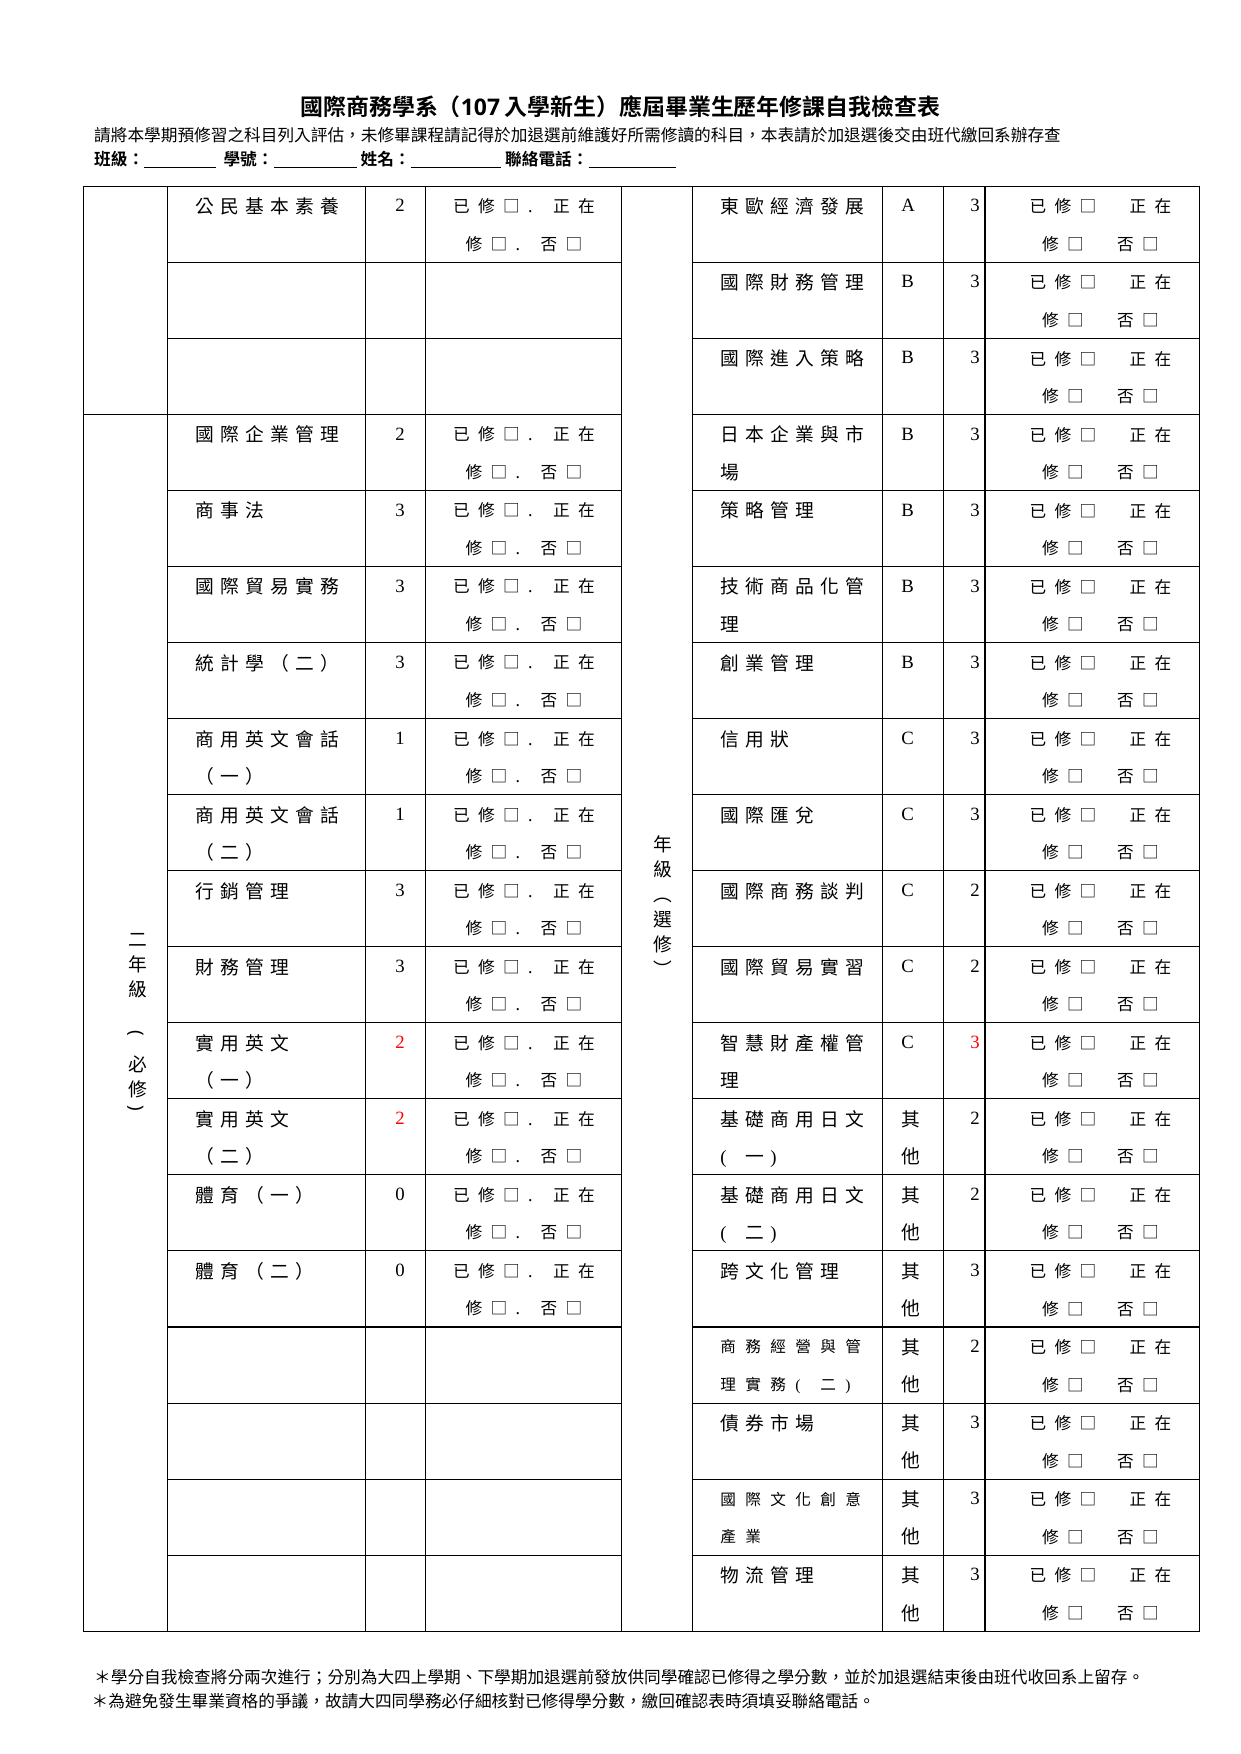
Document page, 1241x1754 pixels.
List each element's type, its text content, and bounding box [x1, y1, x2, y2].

table_cell [168, 1404, 365, 1478]
table_cell 財務管理 [168, 947, 365, 1022]
table_cell 商事法 [168, 491, 365, 566]
table_cell B [883, 491, 943, 566]
table_cell 3 [944, 1480, 984, 1554]
table_cell 3 [944, 719, 984, 794]
table_cell C [883, 1023, 943, 1098]
table_cell 已修□.正在修□.否□ [426, 491, 621, 566]
table_cell [366, 1480, 425, 1554]
table_cell 已修□ 正在修□ 否□ [986, 1404, 1199, 1478]
table_cell [426, 1556, 621, 1631]
table_cell 已修□.正在修□.否□ [426, 187, 621, 262]
table_cell 其他 [883, 1404, 943, 1478]
table_cell 3 [944, 1556, 984, 1631]
table_cell 已修□.正在修□.否□ [426, 1023, 621, 1098]
table_cell 已修□.正在修□.否□ [426, 643, 621, 718]
table_cell 2 [366, 415, 425, 490]
table_cell 國際貿易實務 [168, 567, 365, 642]
table_cell 商務經營與管理實務(二) [693, 1328, 882, 1402]
table_cell [366, 263, 425, 338]
table_cell 商用英文會話（一） [168, 719, 365, 794]
table_cell 已修□.正在修□.否□ [426, 947, 621, 1022]
table_cell 國際企業管理 [168, 415, 365, 490]
table_cell 已修□.正在修□.否□ [426, 1251, 621, 1326]
table_cell C [883, 719, 943, 794]
table_cell C [883, 947, 943, 1022]
table_cell 2 [944, 947, 984, 1022]
table_cell 其他 [883, 1480, 943, 1554]
table_cell 3 [944, 643, 984, 718]
table_cell 2 [944, 1328, 984, 1402]
table_cell [366, 1328, 425, 1402]
table_cell 已修□.正在修□.否□ [426, 567, 621, 642]
table_cell 2 [366, 187, 425, 262]
table_cell 已修□ 正在修□ 否□ [986, 567, 1199, 642]
table_cell [168, 263, 365, 338]
table_cell 基礎商用日文(二) [693, 1175, 882, 1250]
table_cell 3 [944, 1251, 984, 1326]
table_cell 統計學（二） [168, 643, 365, 718]
table_cell 二年級 (必修) [84, 415, 167, 1631]
table_cell 3 [944, 795, 984, 870]
table_cell 年級（選修） [622, 187, 692, 1631]
table_cell 已修□.正在修□.否□ [426, 415, 621, 490]
table_cell 已修□ 正在修□ 否□ [986, 263, 1199, 338]
table_cell 其他 [883, 1328, 943, 1402]
table_cell A [883, 187, 943, 262]
table_cell B [883, 567, 943, 642]
table_cell 體育（二） [168, 1251, 365, 1326]
table_cell 3 [366, 491, 425, 566]
table_cell 東歐經濟發展 [693, 187, 882, 262]
table_cell 已修□ 正在修□ 否□ [986, 1480, 1199, 1554]
table_cell 債券市場 [693, 1404, 882, 1478]
table_cell 已修□ 正在修□ 否□ [986, 1251, 1199, 1326]
table_cell 日本企業與市場 [693, 415, 882, 490]
table_cell [168, 1328, 365, 1402]
table_cell [366, 339, 425, 414]
table_cell 跨文化管理 [693, 1251, 882, 1326]
table_cell 其他 [883, 1251, 943, 1326]
table_cell 已修□ 正在修□ 否□ [986, 1023, 1199, 1098]
table_cell 商用英文會話（二） [168, 795, 365, 870]
table_cell 3 [944, 339, 984, 414]
table_cell [426, 263, 621, 338]
table_cell 2 [944, 1099, 984, 1174]
table_cell 行銷管理 [168, 871, 365, 946]
table_cell 智慧財產權管理 [693, 1023, 882, 1098]
table_cell [168, 1480, 365, 1554]
table_cell 已修□ 正在修□ 否□ [986, 1556, 1199, 1631]
table_cell 已修□ 正在修□ 否□ [986, 491, 1199, 566]
table_cell 3 [944, 187, 984, 262]
table_cell 1 [366, 719, 425, 794]
table_cell 創業管理 [693, 643, 882, 718]
table_cell 已修□ 正在修□ 否□ [986, 871, 1199, 946]
table_cell [426, 1328, 621, 1402]
table_cell 2 [366, 1099, 425, 1174]
table_cell [426, 339, 621, 414]
table_cell 已修□ 正在修□ 否□ [986, 339, 1199, 414]
table_cell [366, 1556, 425, 1631]
table_cell 物流管理 [693, 1556, 882, 1631]
table_cell 3 [944, 415, 984, 490]
table_cell 已修□ 正在修□ 否□ [986, 1175, 1199, 1250]
table_cell [426, 1404, 621, 1478]
table_cell 3 [944, 1023, 984, 1098]
table_cell 實用英文（二） [168, 1099, 365, 1174]
table_cell 已修□ 正在修□ 否□ [986, 947, 1199, 1022]
table_cell 國際商務談判 [693, 871, 882, 946]
table_cell 2 [944, 871, 984, 946]
table_cell 其他 [883, 1099, 943, 1174]
table_cell B [883, 643, 943, 718]
table_cell 已修□ 正在修□ 否□ [986, 1328, 1199, 1402]
table_cell B [883, 263, 943, 338]
table_cell 已修□ 正在修□ 否□ [986, 719, 1199, 794]
table_cell 3 [944, 263, 984, 338]
table_cell 3 [944, 1404, 984, 1478]
table_cell 0 [366, 1175, 425, 1250]
table_cell 策略管理 [693, 491, 882, 566]
table_cell 國際財務管理 [693, 263, 882, 338]
table_cell [426, 1480, 621, 1554]
table_cell 已修□ 正在修□ 否□ [986, 795, 1199, 870]
table_cell [168, 339, 365, 414]
table_cell 3 [366, 567, 425, 642]
table_cell 已修□.正在修□.否□ [426, 871, 621, 946]
table_cell 信用狀 [693, 719, 882, 794]
table_cell 基礎商用日文(一) [693, 1099, 882, 1174]
table_cell 國際文化創意產業 [693, 1480, 882, 1554]
table_cell 國際進入策略 [693, 339, 882, 414]
table_cell [366, 1404, 425, 1478]
table_cell C [883, 795, 943, 870]
table_cell 0 [366, 1251, 425, 1326]
table_cell 已修□.正在修□.否□ [426, 719, 621, 794]
table_cell 3 [366, 643, 425, 718]
table_cell 已修□ 正在修□ 否□ [986, 415, 1199, 490]
table_cell 公民基本素養 [168, 187, 365, 262]
table_cell 3 [944, 567, 984, 642]
table_cell 國際匯兌 [693, 795, 882, 870]
table_cell 3 [944, 491, 984, 566]
table_cell 國際貿易實習 [693, 947, 882, 1022]
table_cell 已修□.正在修□.否□ [426, 795, 621, 870]
table_cell 已修□.正在修□.否□ [426, 1175, 621, 1250]
table_cell 其他 [883, 1175, 943, 1250]
table_cell B [883, 415, 943, 490]
table_cell 技術商品化管理 [693, 567, 882, 642]
table_cell 3 [366, 947, 425, 1022]
table_cell 1 [366, 795, 425, 870]
table_cell C [883, 871, 943, 946]
table_cell 已修□ 正在修□ 否□ [986, 187, 1199, 262]
table_cell [168, 1556, 365, 1631]
table_cell 已修□ 正在修□ 否□ [986, 643, 1199, 718]
table_cell 實用英文（一） [168, 1023, 365, 1098]
table_cell 2 [366, 1023, 425, 1098]
table_cell 3 [366, 871, 425, 946]
table_cell 其他 [883, 1556, 943, 1631]
table_cell 2 [944, 1175, 984, 1250]
table_cell 體育（一） [168, 1175, 365, 1250]
table_cell 已修□.正在修□.否□ [426, 1099, 621, 1174]
table_cell 已修□ 正在修□ 否□ [986, 1099, 1199, 1174]
table_cell B [883, 339, 943, 414]
